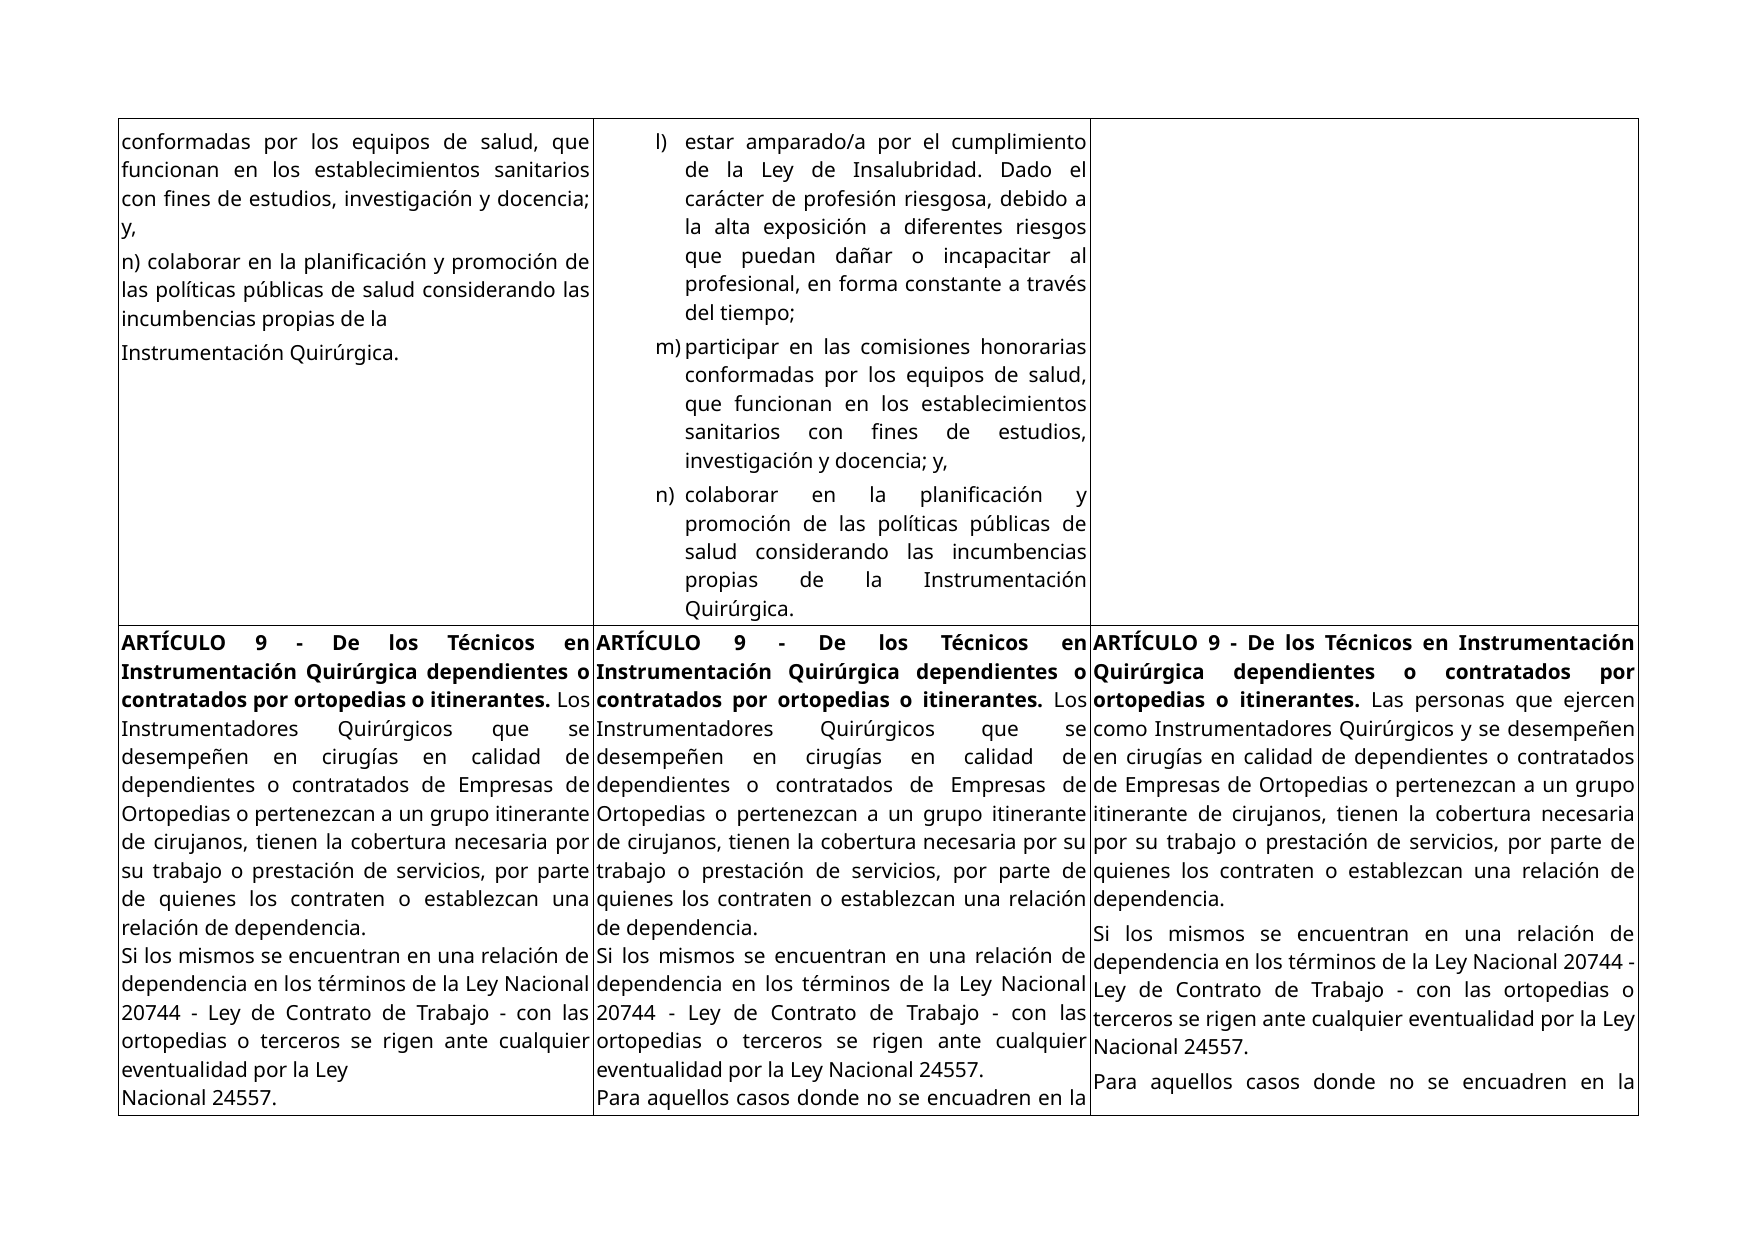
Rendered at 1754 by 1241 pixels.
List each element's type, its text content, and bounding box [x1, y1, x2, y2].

table_cell [1091, 119, 1638, 625]
table_cell ARTÍCULO 9 - De los Técnicos en Instrumentación Quirúrgica dependientes o contratados por ortopedias o itinerantes. Los Instrumentadores Quirúrgicos que se desempeñen en cirugías en calidad de dependientes o contratados de Empresas de Ortopedias o pertenezcan a un grupo itinerante de cirujanos, tienen la cobertura necesaria por su trabajo o prestación de servicios, por parte de quienes los contraten o establezcan una relación de dependencia. Si los mismos se encuentran en una relación de dependencia en los términos de la Ley Nacional 20744 - Ley de Contrato de Trabajo - con las ortopedias o terceros se rigen ante cualquier eventualidad por la Ley Nacional 24557. [119, 626, 593, 1115]
table_cell CAPÍTULO II DERECHOS Y DEBERES ARTÍCULO 8 - Derechos. Los derechos del Ejercicio Profesional de la Instrumentación Quirúrgica son: ser considerado en igualdad de oportunidades para su desarrollo; asumir sus competencias dentro de la actividad conforme el nivel de formación que posee; percibir remuneración digna y justa por su labor profesional; capacitación actualizada y continua; contar con recursos y plantas físicas que reúnan las condiciones y medio ambiente de trabajo de acuerdo a las leyes, reglamentaciones y otras normas vigentes en la materia y con el equipamiento y material de bioseguridad que promuevan la salud y la prevención de enfermedades laborales; indemnidad psicofísica en el ejercicio de su actividad; recibir un trato digno, acorde a su entidad profesional, tanto de sus pares, como de los representantes de las instituciones donde desempeñe su actividad, y del personal jerárquico de las mismas; tener acceso a la información veraz, completa y oportuna en lo que respecta al paciente (historia clínica); respetar su negativa a realizar o colaborar en prácticas que entren en conflicto con sus convicciones religiosas, morales o éticas, en las condiciones que se establezcan en la reglamentación de la presente, las que son justificadas en cada caso concreto siempre que ello no implique un daño para el paciente o constituya un impedimento para resolver casos de urgencia o emergencia. Para el caso que se produzca esta situación, goza del derecho a ser sustituido; a excepción que no haya un reemplazante con idéntica competencia a la suya; no discriminación directa o indirectamente para el empleo, o una vez empleados, por razones de género, estado civil, edad, dentro de los límites determinados por las leyes vigentes, origen racial o étnico, condición social, religión, ideas políticas u orientación sexual; inclusión de Instrumentadores Quirúrgicos con algún grado de discapacidad, siempre que ello no impida el normal desempeño profesional; estar amparado/a por el cumplimiento de la Ley de Insalubridad. Dado el carácter de profesión riesgosa, debido a la alta exposición a diferentes riesgos que puedan dañar o incapacitar al profesional, en forma constante a través del tiempo; participar en las comisiones honorarias conformadas por los equipos de salud, que funcionan en los establecimientos sanitarios con fines de estudios, investigación y docencia; y, colaborar en la planificación y promoción de las políticas públicas de salud considerando las incumbencias propias de la Instrumentación Quirúrgica. [594, 119, 1090, 625]
table_cell conformadas por los equipos de salud, que funcionan en los establecimientos sanitarios con fines de estudios, investigación y docencia; y, n) colaborar en la planificación y promoción de las políticas públicas de salud considerando las incumbencias propias de la Instrumentación Quirúrgica. [119, 119, 593, 625]
table_cell ARTÍCULO 9 - De los Técnicos en Instrumentación Quirúrgica dependientes o contratados por ortopedias o itinerantes. Los Instrumentadores Quirúrgicos que se desempeñen en cirugías en calidad de dependientes o contratados de Empresas de Ortopedias o pertenezcan a un grupo itinerante de cirujanos, tienen la cobertura necesaria por su trabajo o prestación de servicios, por parte de quienes los contraten o establezcan una relación de dependencia. Si los mismos se encuentran en una relación de dependencia en los términos de la Ley Nacional 20744 - Ley de Contrato de Trabajo - con las ortopedias o terceros se rigen ante cualquier eventualidad por la Ley Nacional 24557. Para aquellos casos donde no se encuadren en la [594, 626, 1090, 1115]
table_cell ARTÍCULO 9 - De los Técnicos en Instrumentación Quirúrgica dependientes o contratados por ortopedias o itinerantes. Las personas que ejercen como Instrumentadores Quirúrgicos y se desempeñen en cirugías en calidad de dependientes o contratados de Empresas de Ortopedias o pertenezcan a un grupo itinerante de cirujanos, tienen la cobertura necesaria por su trabajo o prestación de servicios, por parte de quienes los contraten o establezcan una relación de dependencia. Si los mismos se encuentran en una relación de dependencia en los términos de la Ley Nacional 20744 - Ley de Contrato de Trabajo - con las ortopedias o terceros se rigen ante cualquier eventualidad por la Ley Nacional 24557. Para aquellos casos donde no se encuadren en la [1091, 626, 1638, 1115]
